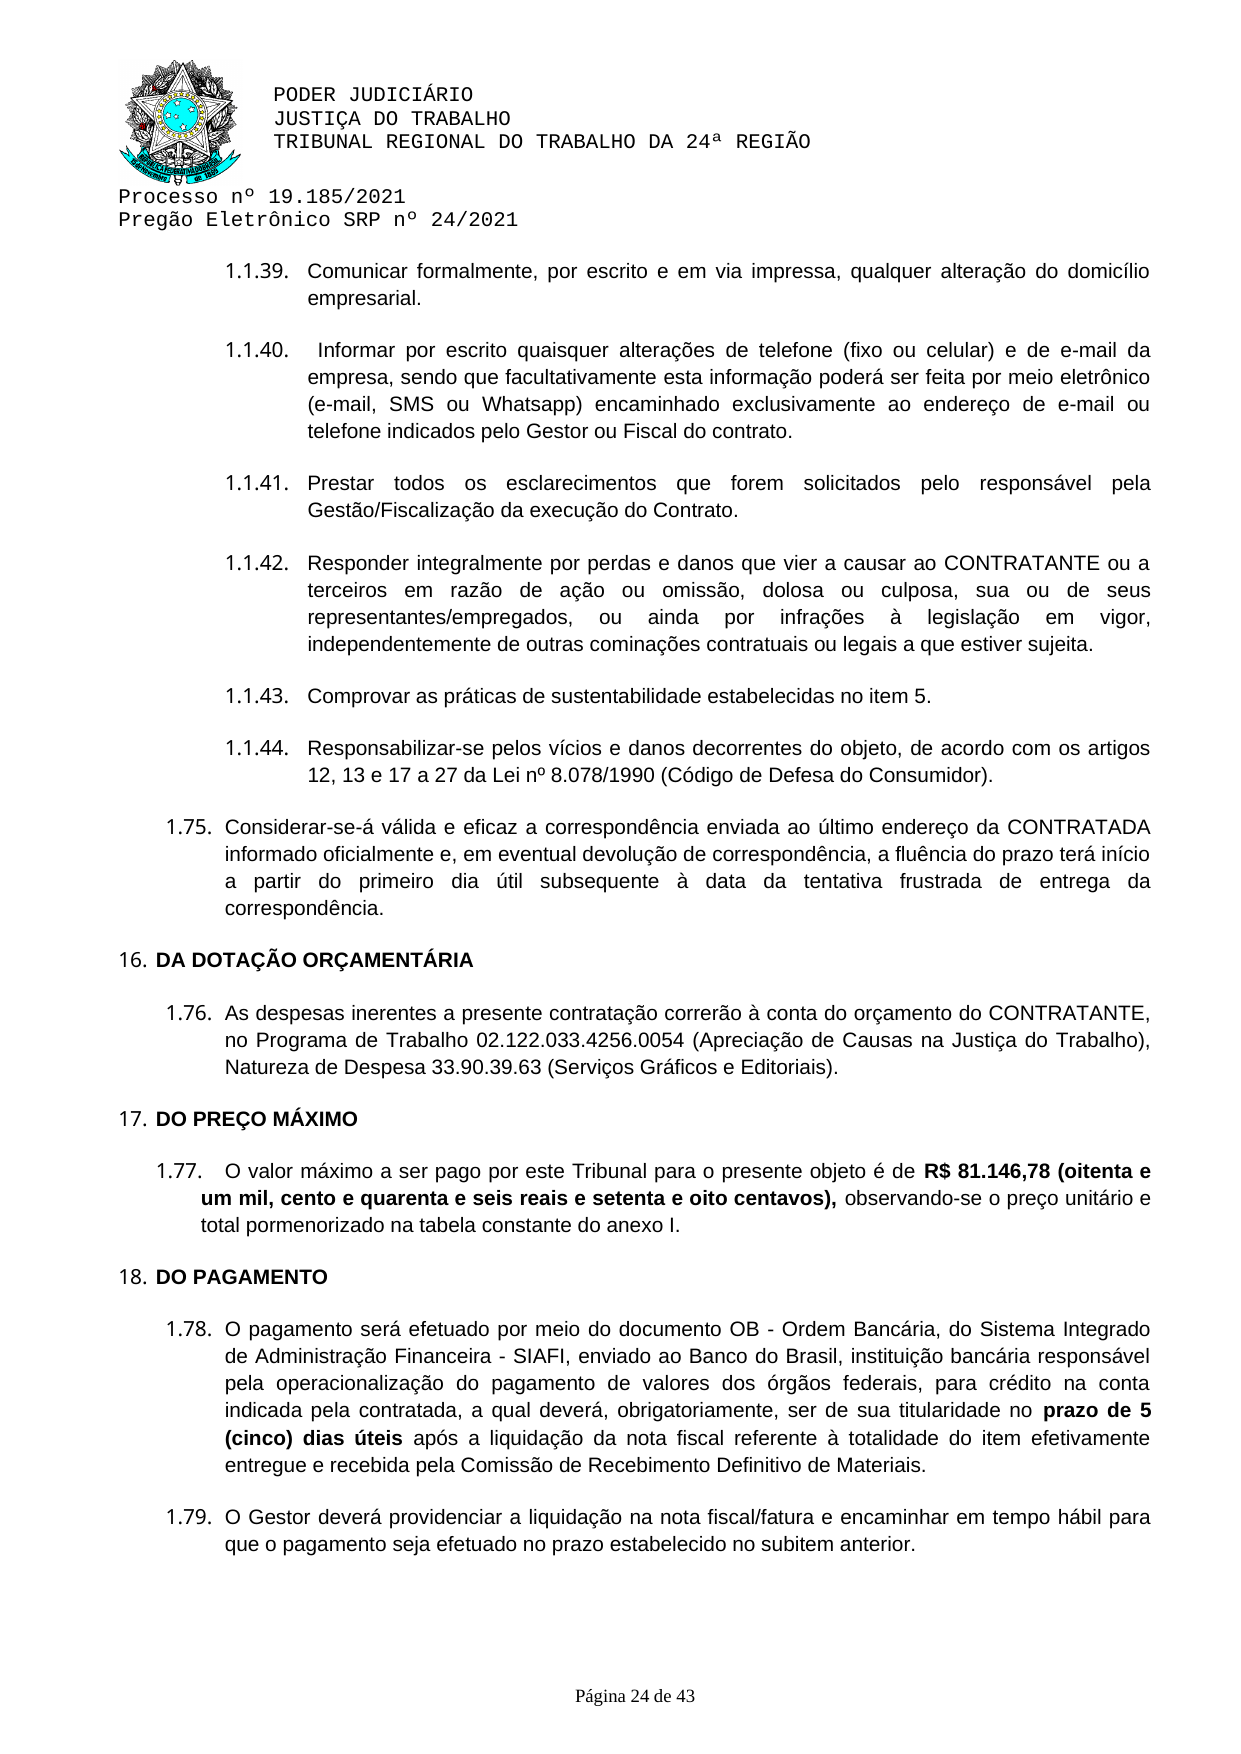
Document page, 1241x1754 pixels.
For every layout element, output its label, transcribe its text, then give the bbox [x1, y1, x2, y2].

list Comprovar as práticas de sustentabilidade estabelecidas no item 5. [224, 682, 1152, 709]
list DA DOTAÇÃO ORÇAMENTÁRIA [118, 946, 1152, 973]
list Prestar todos os esclarecimentos que forem solicitados pelo responsável pela Gestão/Fiscalização da execução do Contrato. [224, 469, 1152, 523]
list O Gestor deverá providenciar a liquidação na nota fiscal/fatura e encaminhar em tempo hábil para que o pagamento seja efetuado no prazo estabelecido no subitem anterior. [165, 1502, 1152, 1557]
list Comunicar formalmente, por escrito e em via impressa, qualquer alteração do domicílio empresarial. [224, 257, 1152, 311]
list DO PAGAMENTO [118, 1263, 1152, 1290]
list DO PREÇO MÁXIMO [118, 1104, 1152, 1132]
picture [118, 59, 243, 186]
list As despesas inerentes a presente contratação correrão à conta do orçamento do CONTRATANTE, no Programa de Trabalho 02.122.033.4256.0054 (Apreciação de Causas na Justiça do Trabalho), Natureza de Despesa 33.90.39.63 (Serviços Gráficos e Editoriais). [165, 998, 1152, 1079]
list Responder integralmente por perdas e danos que vier a causar ao CONTRATANTE ou a terceiros em razão de ação ou omissão, dolosa ou culposa, sua ou de seus representantes/empregados, ou ainda por infrações à legislação em vigor, independentemente de outras cominações contratuais ou legais a que estiver sujeita. [224, 548, 1152, 657]
list Informar por escrito quaisquer alterações de telefone (fixo ou celular) e de e-mail da empresa, sendo que facultativamente esta informação poderá ser feita por meio eletrônico (e-mail, SMS ou Whatsapp) encaminhado exclusivamente ao endereço de e-mail ou telefone indicados pelo Gestor ou Fiscal do contrato. [224, 336, 1152, 444]
list O valor máximo a ser pago por este Tribunal para o presente objeto é de R$ 81.146,78 (oitenta e um mil, cento e quarenta e seis reais e setenta e oito centavos), observando-se o preço unitário e total pormenorizado na tabela constante do anexo I. [156, 1157, 1152, 1238]
list Considerar-se-á válida e eficaz a correspondência enviada ao último endereço da CONTRATADA informado oficialmente e, em eventual devolução de correspondência, a fluência do prazo terá início a partir do primeiro dia útil subsequente à data da tentativa frustrada de entrega da correspondência. [165, 813, 1152, 921]
list Responsabilizar-se pelos vícios e danos decorrentes do objeto, de acordo com os artigos 12, 13 e 17 a 27 da Lei nº 8.078/1990 (Código de Defesa do Consumidor). [224, 734, 1152, 788]
list O pagamento será efetuado por meio do documento OB - Ordem Bancária, do Sistema Integrado de Administração Financeira - SIAFI, enviado ao Banco do Brasil, instituição bancária responsável pela operacionalização do pagamento de valores dos órgãos federais, para crédito na conta indicada pela contratada, a qual deverá, obrigatoriamente, ser de sua titularidade no prazo de 5 (cinco) dias úteis após a liquidação da nota fiscal referente à totalidade do item efetivamente entregue e recebida pela Comissão de Recebimento Definitivo de Materiais. [165, 1315, 1152, 1477]
